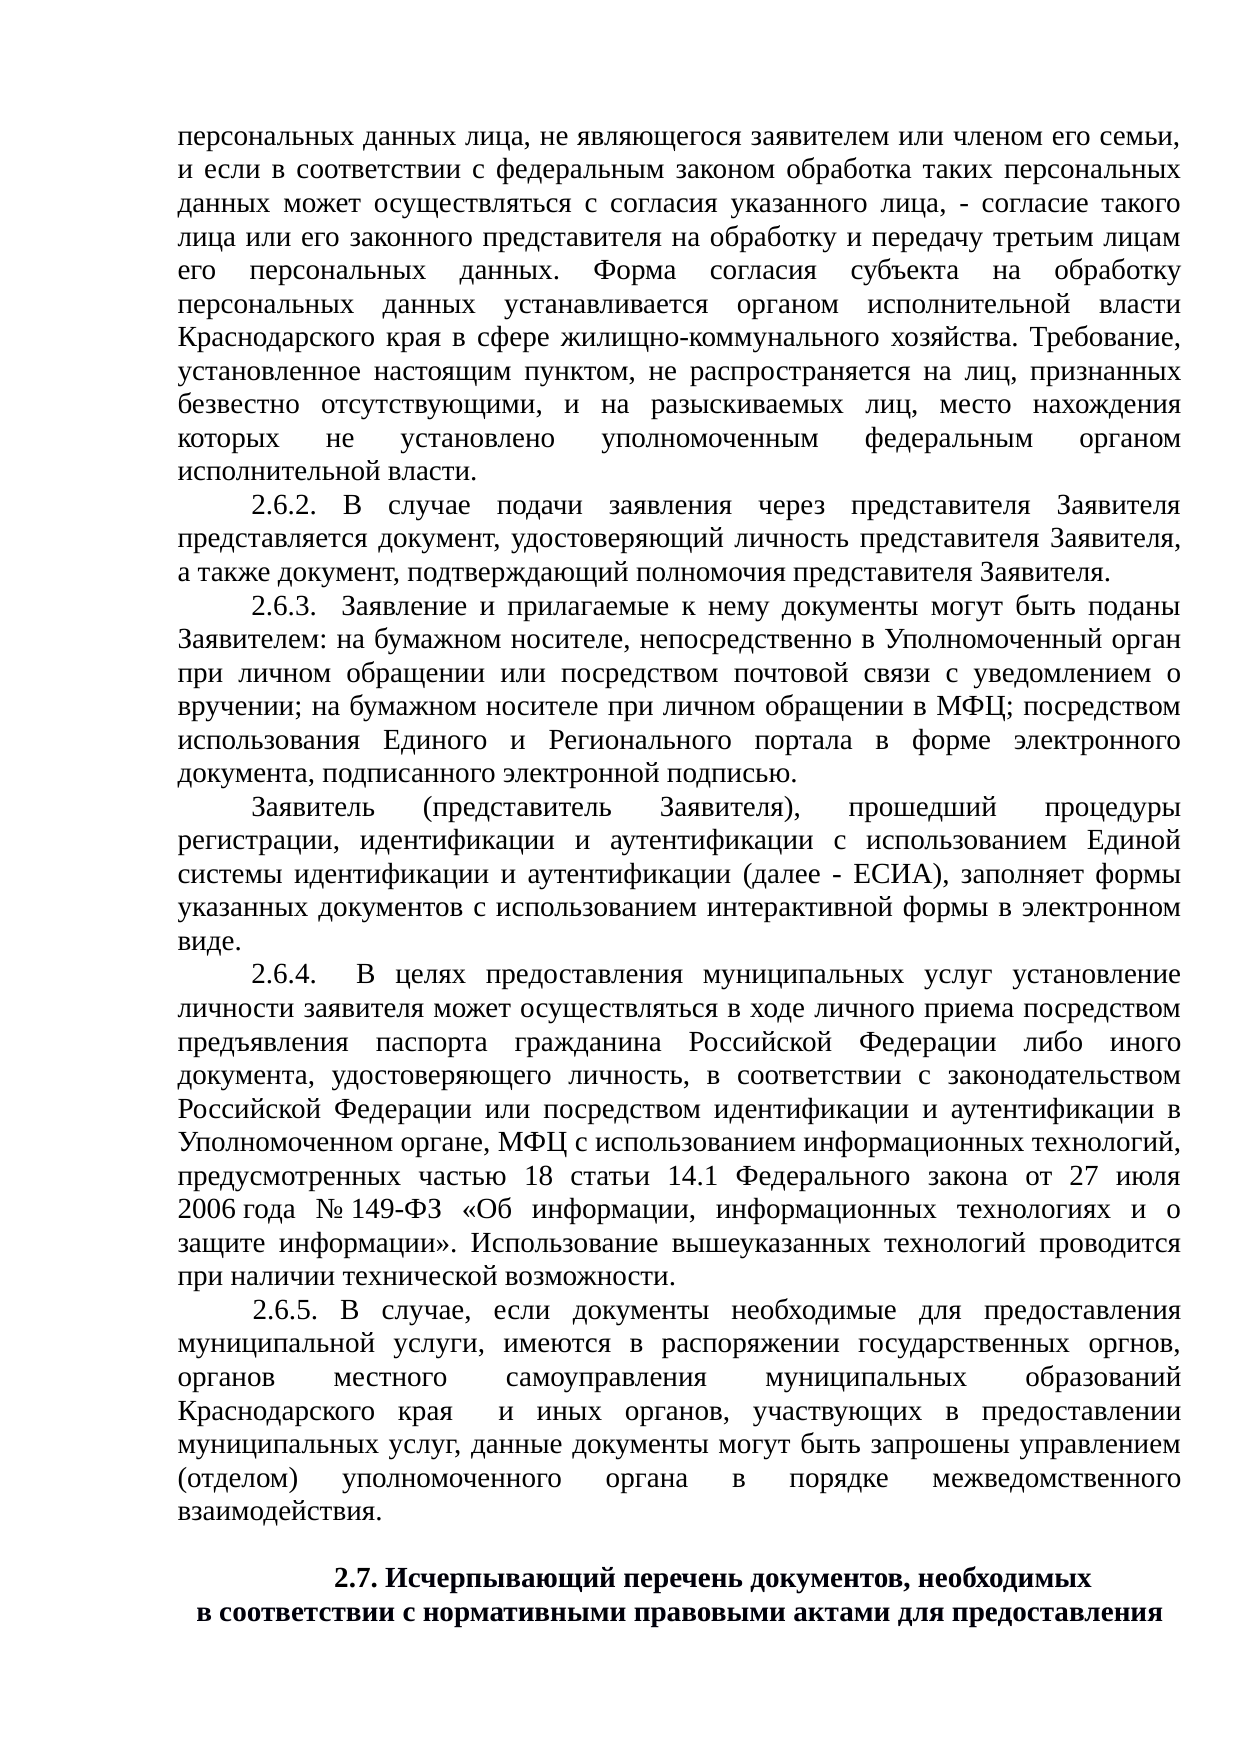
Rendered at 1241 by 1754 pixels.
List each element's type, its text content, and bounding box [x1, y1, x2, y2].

text 2.6.2. В случае подачи заявления через представителя Заявителя представляется документ, удостоверяющий личность представителя Заявителя, а также документ, подтверждающий полномочия представителя Заявителя. [177, 487, 1182, 588]
text 2.6.4. В целях предоставления муниципальных услуг установление личности заявителя может осуществляться в ходе личного приема посредством предъявления паспорта гражданина Российской Федерации либо иного документа, удостоверяющего личность, в соответствии с законодательством Российской Федерации или посредством идентификации и аутентификации в Уполномоченном органе, МФЦ с использованием информационных технологий, предусмотренных частью 18 статьи 14.1 Федерального закона от 27 июля 2006 года № 149-ФЗ «Об информации, информационных технологиях и о защите информации». Использование вышеуказанных технологий проводится при наличии технической возможности. [177, 957, 1182, 1292]
text персональных данных лица, не являющегося заявителем или членом его семьи, и если в соответствии с федеральным законом обработка таких персональных данных может осуществляться с согласия указанного лица, - согласие такого лица или его законного представителя на обработку и передачу третьим лицам его персональных данных. Форма согласия субъекта на обработку персональных данных устанавливается органом исполнительной власти Краснодарского края в сфере жилищно-коммунального хозяйства. Требование, установленное настоящим пунктом, не распространяется на лиц, признанных безвестно отсутствующими, и на разыскиваемых лиц, место нахождения которых не установлено уполномоченным федеральным органом исполнительной власти. [177, 118, 1182, 487]
text 2.7. Исчерпывающий перечень документов, необходимых в соответствии с нормативными правовыми актами для предоставления [177, 1560, 1182, 1627]
text 2.6.3. Заявление и прилагаемые к нему документы могут быть поданы Заявителем: на бумажном носителе, непосредственно в Уполномоченный орган при личном обращении или посредством почтовой связи с уведомлением о вручении; на бумажном носителе при личном обращении в МФЦ; посредством использования Единого и Регионального портала в форме электронного документа, подписанного электронной подписью. [177, 588, 1182, 789]
text 2.6.5. В случае, если документы необходимые для предоставления муниципальной услуги, имеются в распоряжении государственных оргнов, органов местного самоуправления муниципальных образований Краснодарского края и иных органов, участвующих в предоставлении муниципальных услуг, данные документы могут быть запрошены управлением (отделом) уполномоченного органа в порядке межведомственного взаимодействия. [177, 1292, 1182, 1527]
text Заявитель (представитель Заявителя), прошедший процедуры регистрации, идентификации и аутентификации с использованием Единой системы идентификации и аутентификации (далее - ЕСИА), заполняет формы указанных документов с использованием интерактивной формы в электронном виде. [177, 789, 1182, 957]
